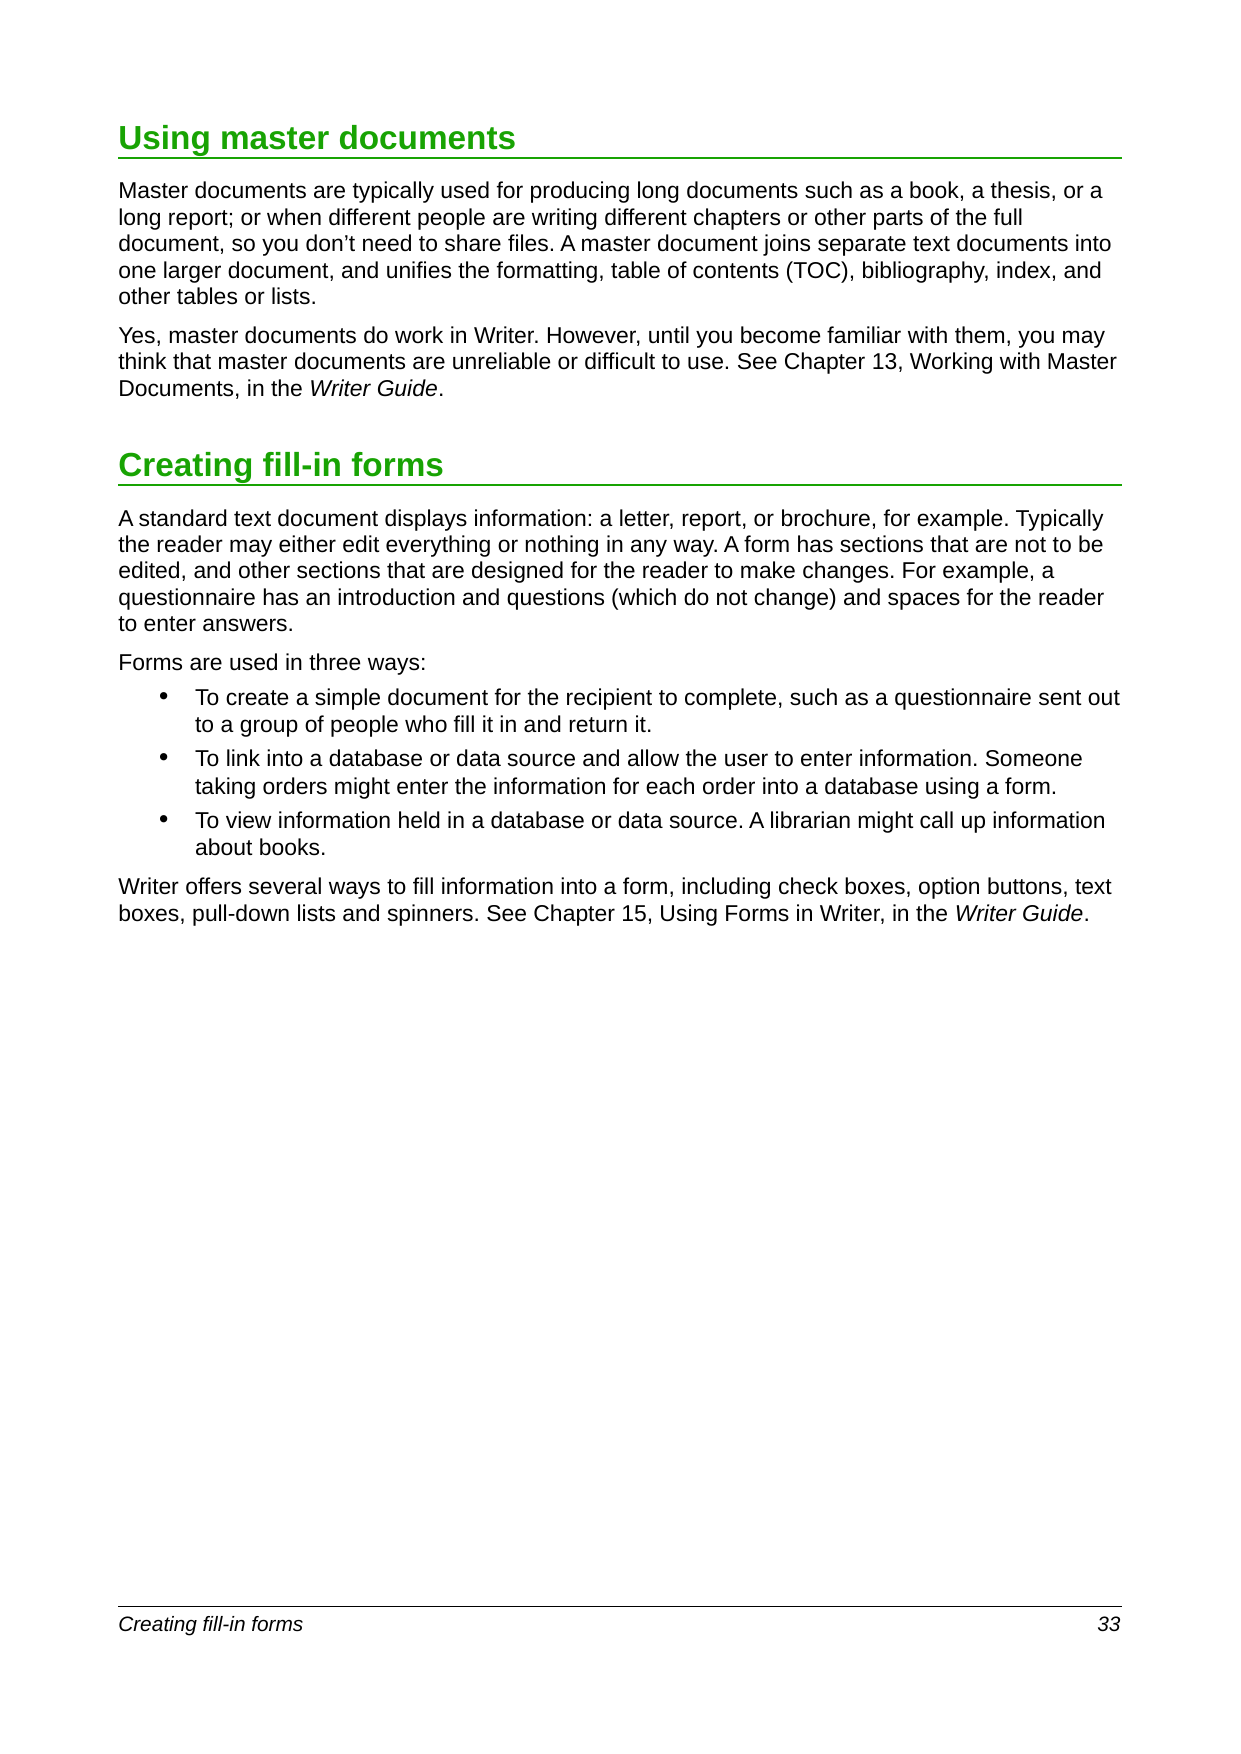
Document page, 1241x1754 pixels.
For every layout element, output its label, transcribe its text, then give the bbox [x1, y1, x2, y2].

text Yes, master documents do work in Writer. However, until you become familiar with them, you may think that master documents are unreliable or difficult to use. See Chapter 13, Working with Master Documents, in the Writer Guide. [118, 322, 1122, 401]
text Master documents are typically used for producing long documents such as a book, a thesis, or a long report; or when different people are writing different chapters or other parts of the full document, so you don’t need to share files. A master document joins separate text documents into one larger document, and unifies the formatting, table of contents (TOC), bibliography, index, and other tables or lists. [118, 177, 1122, 309]
subtitle Using master documents [118, 118, 1122, 157]
text A standard text document displays information: a letter, report, or brochure, for example. Typically the reader may either edit everything or nothing in any way. A form has sections that are not to be edited, and other sections that are designed for the reader to make changes. For example, a questionnaire has an introduction and questions (which do not change) and spaces for the reader to enter answers. [118, 504, 1122, 636]
list To view information held in a database or data source. A librarian might call up information about books. [156, 805, 1122, 861]
text Writer offers several ways to fill information into a form, including check boxes, option buttons, text boxes, pull-down lists and spinners. See Chapter 15, Using Forms in Writer, in the Writer Guide. [118, 873, 1122, 926]
list To create a simple document for the recipient to complete, such as a questionnaire sent out to a group of people who fill it in and return it. [156, 682, 1122, 737]
list Forms are used in three ways: [118, 649, 1122, 675]
list To link into a database or data source and allow the user to enter information. Someone taking orders might enter the information for each order into a database using a form. [156, 743, 1122, 799]
subtitle Creating fill-in forms [118, 445, 1122, 484]
